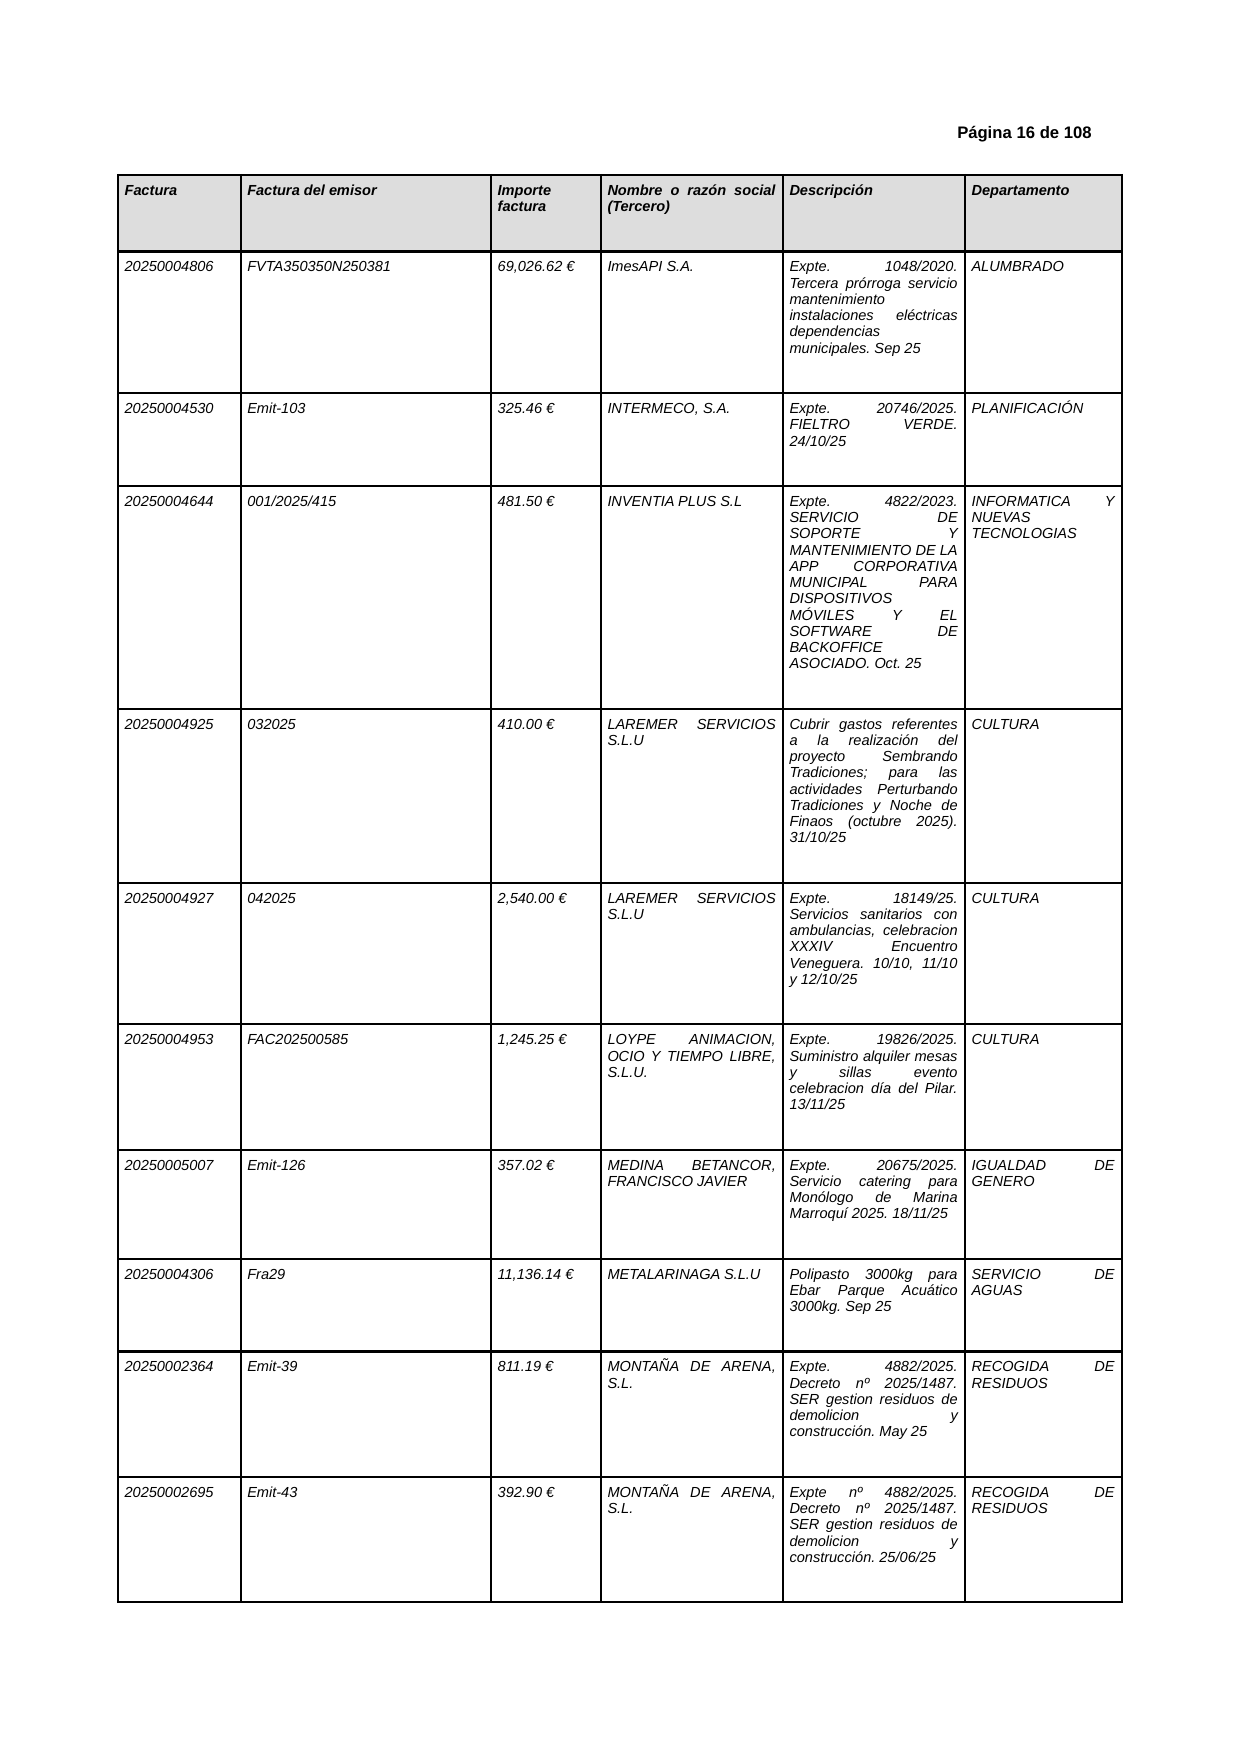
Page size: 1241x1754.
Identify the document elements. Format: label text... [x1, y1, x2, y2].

table_cell 69.026,62 € [492, 253, 600, 392]
table_cell 2.540,00 € [492, 884, 600, 1023]
table_cell PLANIFICACIÓN [966, 394, 1121, 485]
table_cell Emit-103 [242, 394, 490, 485]
table_cell Emit-126 [242, 1151, 490, 1257]
table_header Descripción [784, 176, 964, 250]
table_cell 325,46 € [492, 394, 600, 485]
table_cell Expte. 19826/2025. Suministro alquiler mesas y sillas evento celebracion día del Pilar. 13/11/25 [784, 1025, 964, 1148]
table_cell 20250004925 [119, 710, 240, 882]
table_cell Expte. 4882/2025. Decreto nº 2025/1487. SER gestion residuos de demolicion y construcción. May 25 [784, 1353, 964, 1476]
table_cell RECOGIDA DE RESIDUOS [966, 1478, 1121, 1601]
table_header Importe factura [492, 176, 600, 250]
table_cell 481,50 € [492, 487, 600, 707]
table_cell 20250004927 [119, 884, 240, 1023]
table_cell Fra29 [242, 1260, 490, 1350]
table_cell MONTAÑA DE ARENA, S.L. [602, 1478, 782, 1601]
table_cell ALUMBRADO [966, 253, 1121, 392]
table_cell ImesAPI S.A. [602, 253, 782, 392]
table_cell RECOGIDA DE RESIDUOS [966, 1353, 1121, 1476]
table_header Nombre o razón social (Tercero) [602, 176, 782, 250]
table_cell Emit-39 [242, 1353, 490, 1476]
table_cell Expte nº 4882/2025. Decreto nº 2025/1487. SER gestion residuos de demolicion y construcción. 25/06/25 [784, 1478, 964, 1601]
table_cell LAREMER SERVICIOS S.L.U [602, 710, 782, 882]
table_cell 20250005007 [119, 1151, 240, 1257]
table_cell 357,02 € [492, 1151, 600, 1257]
table_cell METALARINAGA S.L.U [602, 1260, 782, 1350]
table_cell INFORMATICA Y NUEVAS TECNOLOGIAS [966, 487, 1121, 707]
table_cell Expte. 20746/2025. FIELTRO VERDE. 24/10/25 [784, 394, 964, 485]
table_cell CULTURA [966, 710, 1121, 882]
table_cell CULTURA [966, 884, 1121, 1023]
table_cell LAREMER SERVICIOS S.L.U [602, 884, 782, 1023]
table_header Factura [119, 176, 240, 250]
table_cell Expte. 18149/25. Servicios sanitarios con ambulancias, celebracion XXXIV Encuentro Veneguera. 10/10, 11/10 y 12/10/25 [784, 884, 964, 1023]
table_cell IGUALDAD DE GENERO [966, 1151, 1121, 1257]
table_cell 042025 [242, 884, 490, 1023]
table_cell 410,00 € [492, 710, 600, 882]
table_cell FAC202500585 [242, 1025, 490, 1148]
table_cell Expte. 20675/2025. Servicio catering para Monólogo de Marina Marroquí 2025. 18/11/25 [784, 1151, 964, 1257]
table_cell Cubrir gastos referentes a la realización del proyecto Sembrando Tradiciones; para las actividades Perturbando Tradiciones y Noche de Finaos (octubre 2025). 31/10/25 [784, 710, 964, 882]
table_cell INTERMECO, S.A. [602, 394, 782, 485]
table_cell 392,90 € [492, 1478, 600, 1601]
table_cell 20250004953 [119, 1025, 240, 1148]
table_cell 20250004530 [119, 394, 240, 485]
table_cell FVTA350350N250381 [242, 253, 490, 392]
table_cell SERVICIO DE AGUAS [966, 1260, 1121, 1350]
table_cell 001/2025/415 [242, 487, 490, 707]
table_cell CULTURA [966, 1025, 1121, 1148]
table_cell Expte. 4822/2023. SERVICIO DE SOPORTE Y MANTENIMIENTO DE LA APP CORPORATIVA MUNICIPAL PARA DISPOSITIVOS MÓVILES Y EL SOFTWARE DE BACKOFFICE ASOCIADO. Oct. 25 [784, 487, 964, 707]
table_cell 20250002695 [119, 1478, 240, 1601]
table_cell 032025 [242, 710, 490, 882]
table_cell MEDINA BETANCOR, FRANCISCO JAVIER [602, 1151, 782, 1257]
table_cell Polipasto 3000kg para Ebar Parque Acuático 3000kg. Sep 25 [784, 1260, 964, 1350]
table_cell Expte. 1048/2020. Tercera prórroga servicio mantenimiento instalaciones eléctricas dependencias municipales. Sep 25 [784, 253, 964, 392]
table_cell Emit-43 [242, 1478, 490, 1601]
table_cell 811,19 € [492, 1353, 600, 1476]
table_cell 20250004806 [119, 253, 240, 392]
table_cell 1.245,25 € [492, 1025, 600, 1148]
table_cell 11.136,14 € [492, 1260, 600, 1350]
table_cell 20250004644 [119, 487, 240, 707]
table_header Factura del emisor [242, 176, 490, 250]
table_cell 20250002364 [119, 1353, 240, 1476]
table_cell INVENTIA PLUS S.L [602, 487, 782, 707]
table_cell 20250004306 [119, 1260, 240, 1350]
table_header Departamento [966, 176, 1121, 250]
table_cell LOYPE ANIMACION, OCIO Y TIEMPO LIBRE, S.L.U. [602, 1025, 782, 1148]
table_cell MONTAÑA DE ARENA, S.L. [602, 1353, 782, 1476]
